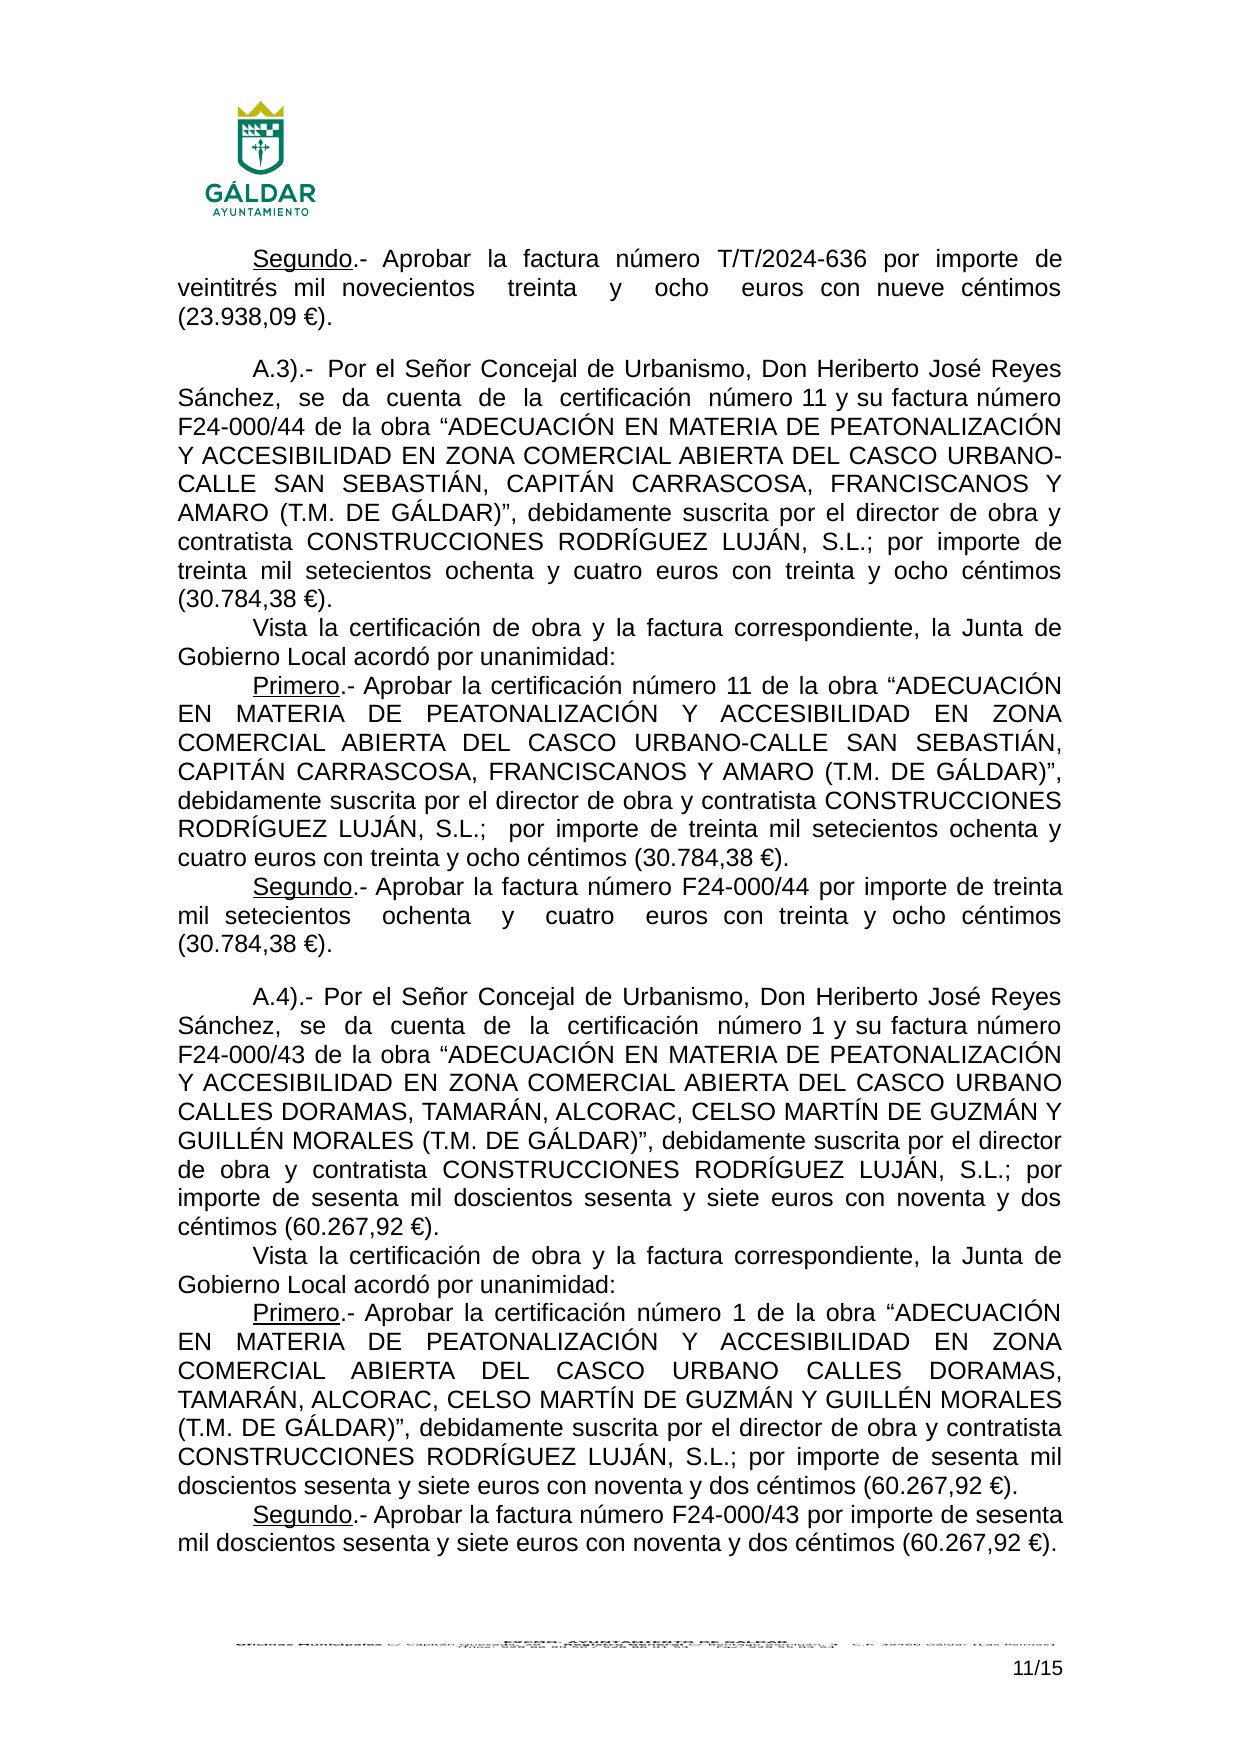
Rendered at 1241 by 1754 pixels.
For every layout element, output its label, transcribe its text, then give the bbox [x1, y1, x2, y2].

text A.4).- Por el Señor Concejal de Urbanismo, Don Heriberto José Reyes Sánchez, se da cuenta de la certificación número 1 y su factura número F24-000/43 de la obra “ADECUACIÓN EN MATERIA DE PEATONALIZACIÓN Y ACCESIBILIDAD EN ZONA COMERCIAL ABIERTA DEL CASCO URBANO CALLES DORAMAS, TAMARÁN, ALCORAC, CELSO MARTÍN DE GUZMÁN Y GUILLÉN MORALES (T.M. DE GÁLDAR)”, debidamente suscrita por el director de obra y contratista CONSTRUCCIONES RODRÍGUEZ LUJÁN, S.L.; por importe de sesenta mil doscientos sesenta y siete euros con noventa y dos céntimos (60.267,92 €). [177, 982, 1063, 1241]
text Primero.- Aprobar la certificación número 1 de la obra “ADECUACIÓN EN MATERIA DE PEATONALIZACIÓN Y ACCESIBILIDAD EN ZONA COMERCIAL ABIERTA DEL CASCO URBANO CALLES DORAMAS, TAMARÁN, ALCORAC, CELSO MARTÍN DE GUZMÁN Y GUILLÉN MORALES (T.M. DE GÁLDAR)”, debidamente suscrita por el director de obra y contratista CONSTRUCCIONES RODRÍGUEZ LUJÁN, S.L.; por importe de sesenta mil doscientos sesenta y siete euros con noventa y dos céntimos (60.267,92 €). [177, 1298, 1063, 1500]
text Segundo.- Aprobar la factura número T/T/2024-636 por importe de veintitrés mil novecientos treinta y ocho euros con nueve céntimos (23.938,09 €). [177, 244, 1063, 331]
text A.3).- Por el Señor Concejal de Urbanismo, Don Heriberto José Reyes Sánchez, se da cuenta de la certificación número 11 y su factura número F24-000/44 de la obra “ADECUACIÓN EN MATERIA DE PEATONALIZACIÓN Y ACCESIBILIDAD EN ZONA COMERCIAL ABIERTA DEL CASCO URBANO-CALLE SAN SEBASTIÁN, CAPITÁN CARRASCOSA, FRANCISCANOS Y AMARO (T.M. DE GÁLDAR)”, debidamente suscrita por el director de obra y contratista CONSTRUCCIONES RODRÍGUEZ LUJÁN, S.L.; por importe de treinta mil setecientos ochenta y cuatro euros con treinta y ocho céntimos (30.784,38 €). [177, 354, 1063, 613]
picture [186, 73, 335, 245]
text Vista la certificación de obra y la factura correspondiente, la Junta de Gobierno Local acordó por unanimidad: [177, 1241, 1063, 1298]
text Vista la certificación de obra y la factura correspondiente, la Junta de Gobierno Local acordó por unanimidad: [177, 613, 1063, 671]
text Segundo.- Aprobar la factura número F24-000/44 por importe de treinta mil setecientos ochenta y cuatro euros con treinta y ocho céntimos (30.784,38 €). [177, 872, 1063, 958]
text Segundo.- Aprobar la factura número F24-000/43 por importe de sesenta mil doscientos sesenta y siete euros con noventa y dos céntimos (60.267,92 €). [177, 1500, 1063, 1557]
picture [245, 1641, 1058, 1648]
text Primero.- Aprobar la certificación número 11 de la obra “ADECUACIÓN EN MATERIA DE PEATONALIZACIÓN Y ACCESIBILIDAD EN ZONA COMERCIAL ABIERTA DEL CASCO URBANO-CALLE SAN SEBASTIÁN, CAPITÁN CARRASCOSA, FRANCISCANOS Y AMARO (T.M. DE GÁLDAR)”, debidamente suscrita por el director de obra y contratista CONSTRUCCIONES RODRÍGUEZ LUJÁN, S.L.; por importe de treinta mil setecientos ochenta y cuatro euros con treinta y ocho céntimos (30.784,38 €). [177, 671, 1063, 872]
